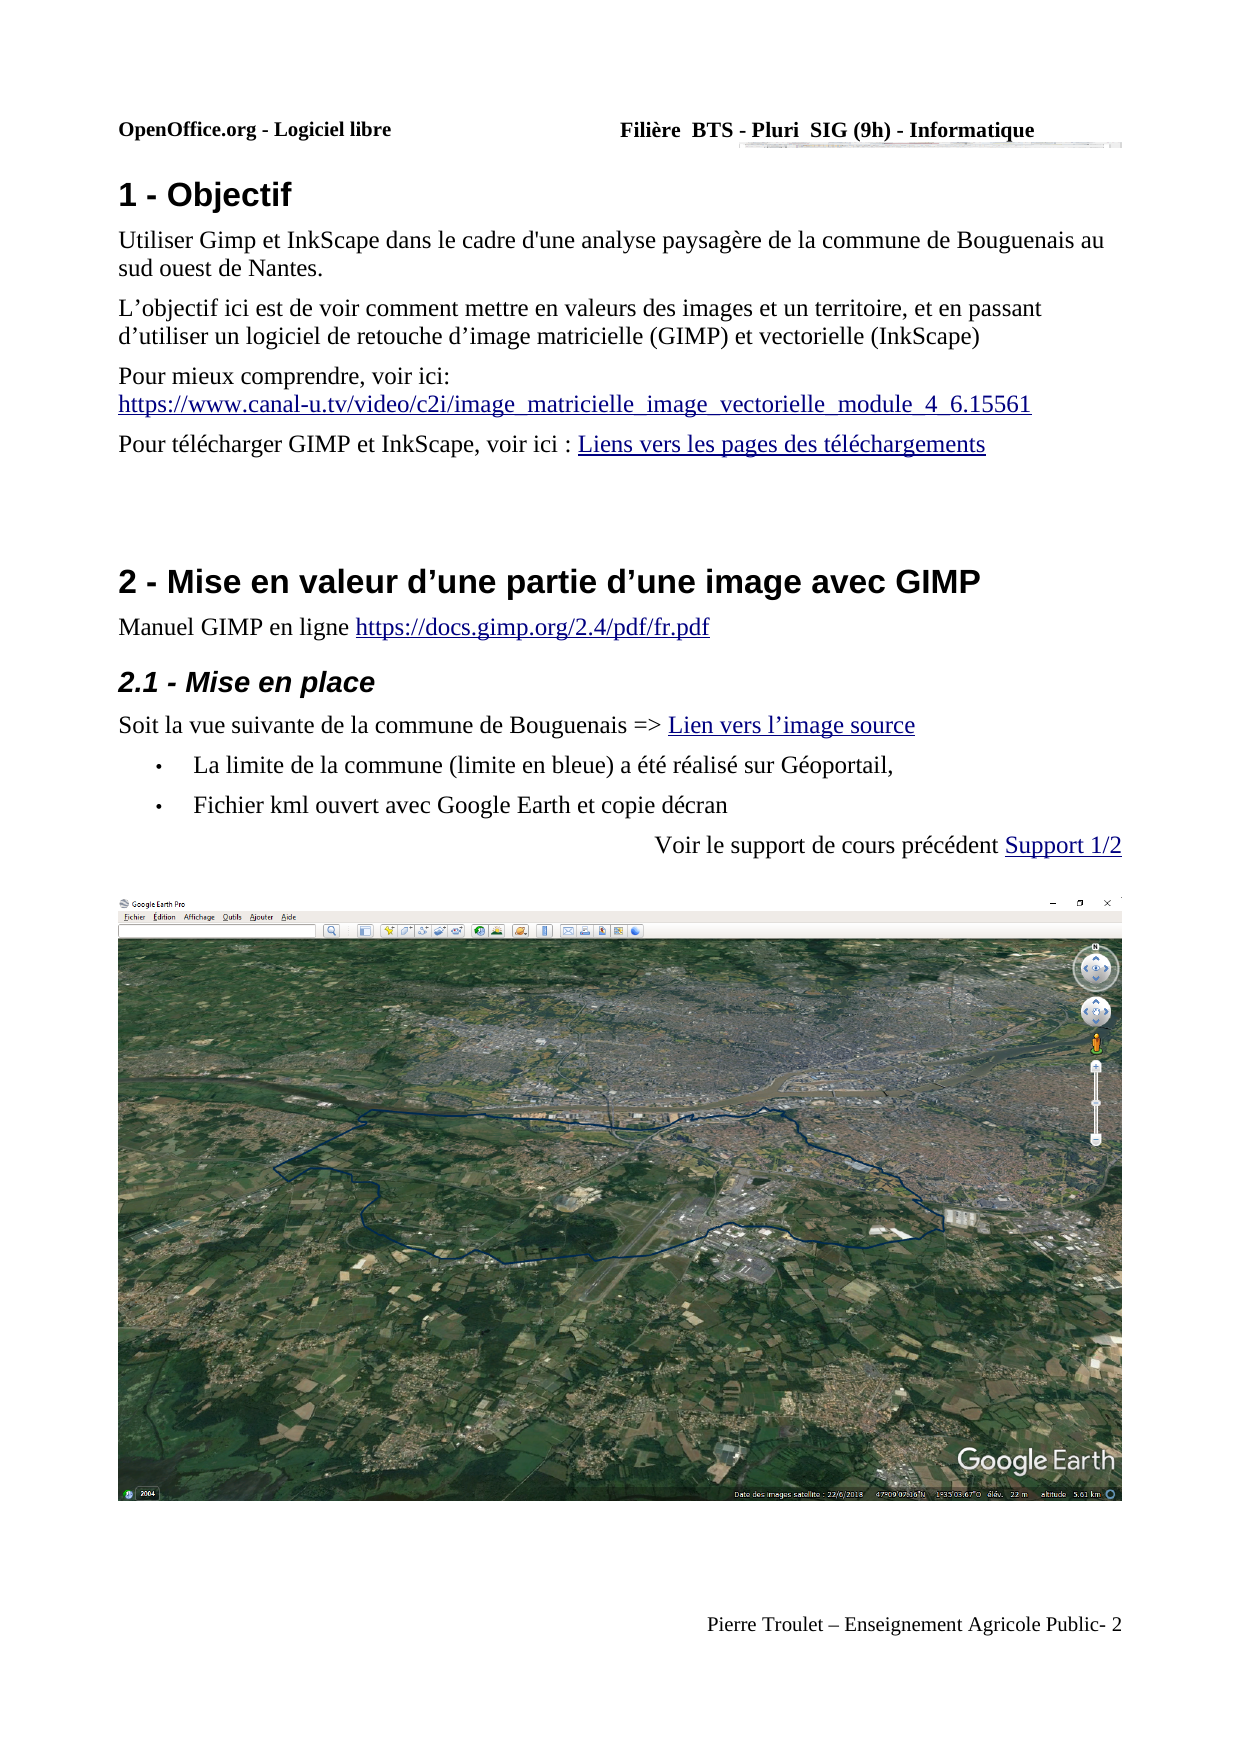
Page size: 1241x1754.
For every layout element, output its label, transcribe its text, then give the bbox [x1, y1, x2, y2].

text Voir le support de cours précédent Support 1/2 [118, 832, 1122, 859]
subtitle Objectif [118, 177, 1122, 214]
text Utiliser Gimp et InkScape dans le cadre d'une analyse paysagère de la commune de Bouguenais au sud ouest de Nantes. [118, 226, 1122, 282]
list Fichier kml ouvert avec Google Earth et copie décran [156, 791, 1122, 819]
text Soit la vue suivante de la commune de Bouguenais => Lien vers l’image source [118, 711, 1122, 739]
list La limite de la commune (limite en bleue) a été réalisé sur Géoportail, [156, 751, 1122, 779]
text L’objectif ici est de voir comment mettre en valeurs des images et un territoire, et en passant d’utiliser un logiciel de retouche d’image matricielle (GIMP) et vectorielle (InkScape) [118, 294, 1122, 350]
text Pour mieux comprendre, voir ici: https://www.canal-u.tv/video/c2i/image_matricielle_image_vectorielle_module_4_6.15561 [118, 362, 1122, 418]
picture [118, 897, 1122, 1501]
picture [739, 142, 1122, 148]
text Manuel GIMP en ligne https://docs.gimp.org/2.4/pdf/fr.pdf [118, 613, 1122, 641]
text Pour télécharger GIMP et InkScape, voir ici : Liens vers les pages des téléchargements [118, 430, 1122, 458]
subtitle Mise en valeur d’une partie d’une image avec GIMP [118, 563, 1122, 601]
subtitle Mise en place [118, 666, 1122, 698]
